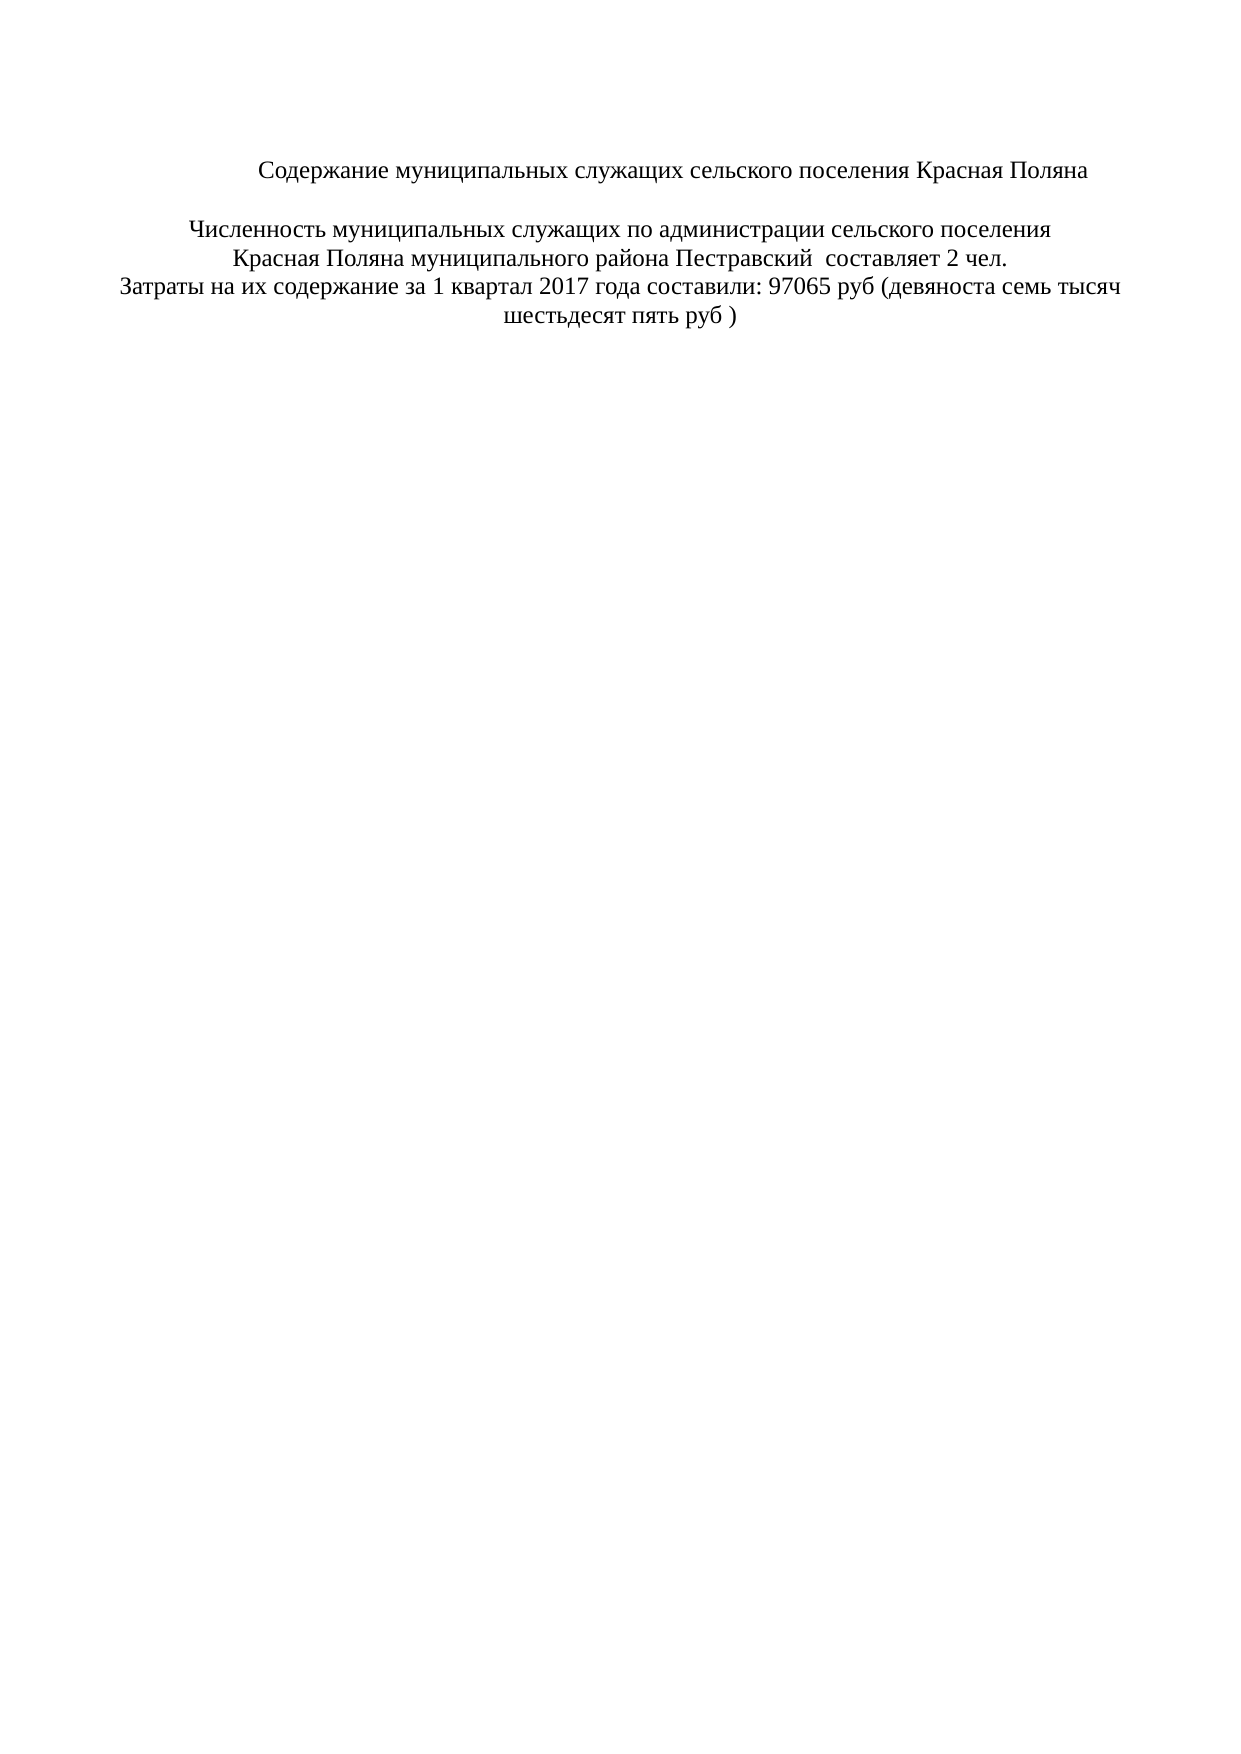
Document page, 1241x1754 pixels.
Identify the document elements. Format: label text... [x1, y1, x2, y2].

text Содержание муниципальных служащих сельского поселения Красная Поляна [118, 147, 1122, 185]
text Затраты на их содержание за 1 квартал 2017 года составили: 97065 руб (девяноста семь тысяч шестьдесят пять руб ) [118, 271, 1122, 329]
text Численность муниципальных служащих по администрации сельского поселения Красная Поляна муниципального района Пестравский составляет 2 чел. [118, 214, 1122, 271]
